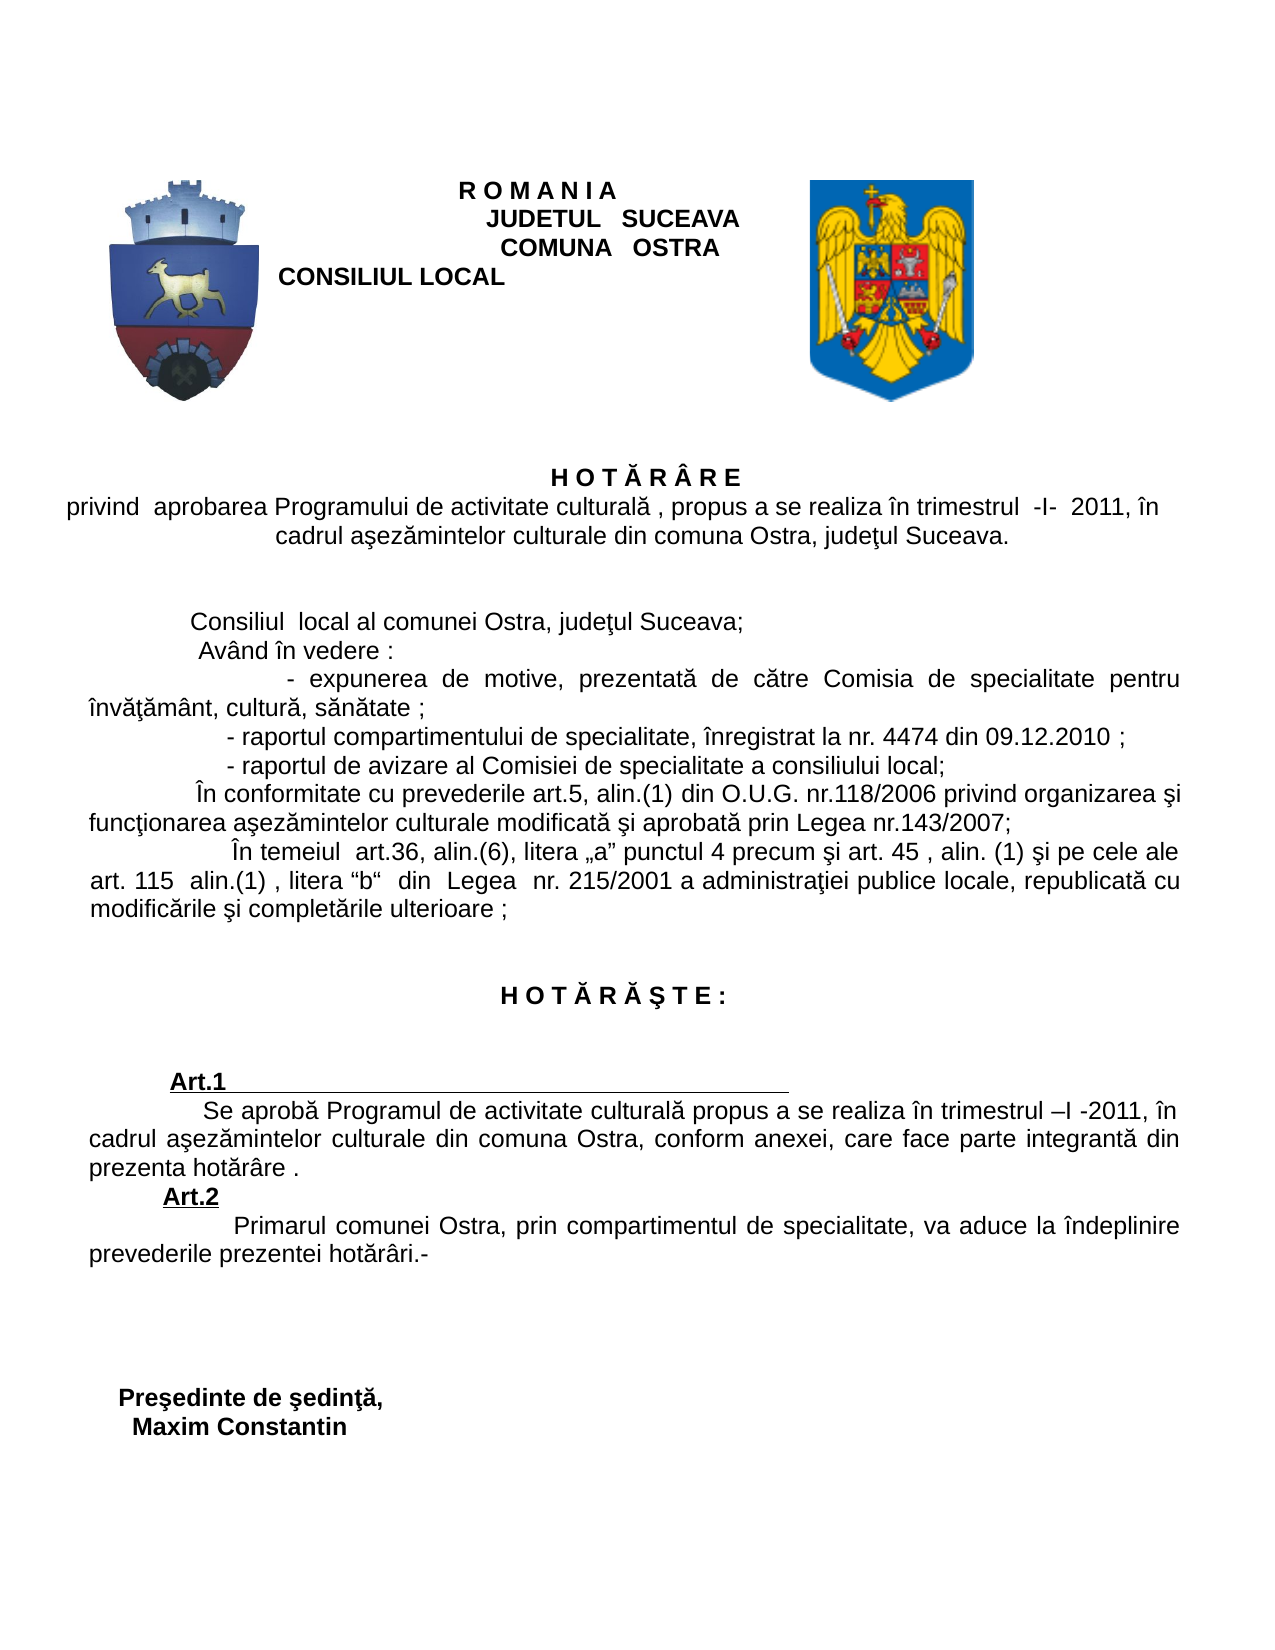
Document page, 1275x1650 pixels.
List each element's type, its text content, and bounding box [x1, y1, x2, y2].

text - expunerea de motive, prezentată de către Comisia de specialitate pentru învăţământ, cultură, sănătate ; [88, 664, 1182, 722]
text În conformitate cu prevederile art.5, alin.(1) din O.U.G. nr.118/2006 privind organizarea şi funcţionarea aşezămintelor culturale modificată şi aprobată prin Legea nr.143/2007; [44, 779, 1182, 837]
text Se aprobă Programul de activitate culturală propus a se realiza în trimestrul –I -2011, în cadrul aşezămintelor culturale din comuna Ostra, conform anexei, care face parte integrantă din prezenta hotărâre . [44, 1096, 1182, 1182]
text Primarul comunei Ostra, prin compartimentul de specialitate, va aduce la îndeplinire prevederile prezentei hotărâri.- [44, 1211, 1182, 1268]
subtitle COMUNA OSTRA [259, 233, 808, 262]
text Având în vedere : [88, 636, 1182, 664]
text privind aprobarea Programului de activitate culturală , propus a se realiza în trimestrul -I- 2011, în cadrul aşezămintelor culturale din comuna Ostra, judeţul Suceava. [44, 492, 1182, 549]
subtitle [976, 233, 1146, 262]
subtitle R O M A N I A [44, 176, 1146, 204]
text Art.1 [44, 1067, 1182, 1096]
text Maxim Constantin [118, 1412, 1197, 1441]
text - raportul de avizare al Comisiei de specialitate a consiliului local; [185, 751, 1182, 779]
subtitle [976, 204, 1146, 233]
text [976, 262, 1146, 291]
text CONSILIUL LOCAL [259, 262, 808, 291]
text În temeiul art.36, alin.(6), litera „a” punctul 4 precum şi art. 45 , alin. (1) şi pe cele ale art. 115 alin.(1) , litera “b“ din Legea nr. 215/2001 a administraţiei publice locale, republicată cu modificările şi completările ulterioare ; [90, 837, 1182, 923]
text H O T Ă R Â R E [44, 463, 1182, 492]
text Preşedinte de şedinţă, [118, 1383, 1197, 1412]
subtitle JUDETUL SUCEAVA [259, 204, 808, 233]
text [74, 262, 108, 291]
picture [809, 180, 974, 402]
text Art.2 [44, 1182, 1182, 1211]
text - raportul compartimentului de specialitate, înregistrat la nr. 4474 din 09.12.2010 ; [88, 722, 1182, 751]
picture [108, 180, 259, 402]
text Consiliul local al comunei Ostra, judeţul Suceava; [44, 607, 1182, 636]
text H O T Ă R Ă Ş T E : [44, 981, 1182, 1009]
